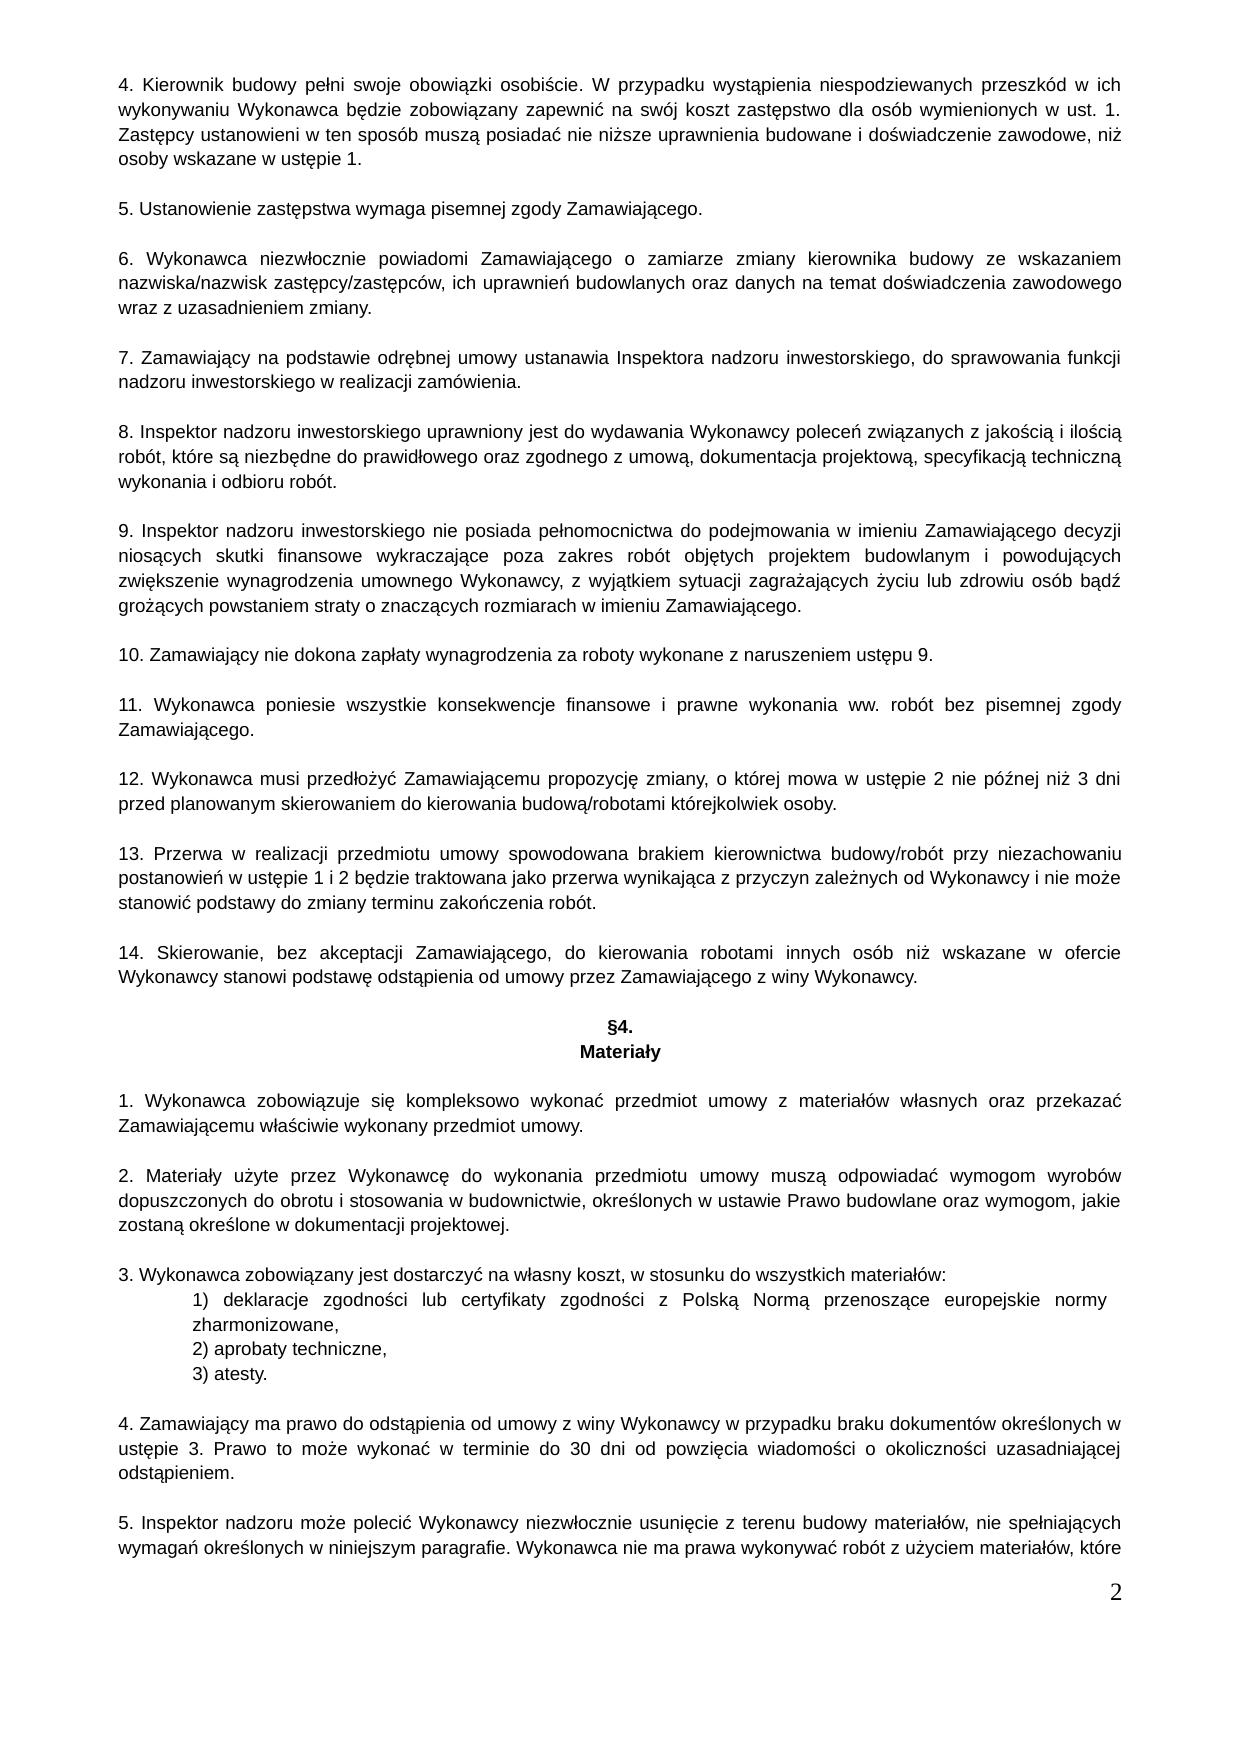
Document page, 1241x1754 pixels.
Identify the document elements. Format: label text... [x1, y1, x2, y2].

text 14. Skierowanie, bez akceptacji Zamawiającego, do kierowania robotami innych osób niż wskazane w ofercie Wykonawcy stanowi podstawę odstąpienia od umowy przez Zamawiającego z winy Wykonawcy. [118, 941, 1122, 988]
text 7. Zamawiający na podstawie odrębnej umowy ustanawia Inspektora nadzoru inwestorskiego, do sprawowania funkcji nadzoru inwestorskiego w realizacji zamówienia. [118, 346, 1122, 393]
text 4. Zamawiający ma prawo do odstąpienia od umowy z winy Wykonawcy w przypadku braku dokumentów określonych w ustępie 3. Prawo to może wykonać w terminie do 30 dni od powzięcia wiadomości o okoliczności uzasadniającej odstąpieniem. [118, 1412, 1122, 1484]
text 2. Materiały użyte przez Wykonawcę do wykonania przedmiotu umowy muszą odpowiadać wymogom wyrobów dopuszczonych do obrotu i stosowania w budownictwie, określonych w ustawie Prawo budowlane oraz wymogom, jakie zostaną określone w dokumentacji projektowej. [118, 1164, 1122, 1236]
text 13. Przerwa w realizacji przedmiotu umowy spowodowana brakiem kierownictwa budowy/robót przy niezachowaniu postanowień w ustępie 1 i 2 będzie traktowana jako przerwa wynikająca z przyczyn zależnych od Wykonawcy i nie może stanowić podstawy do zmiany terminu zakończenia robót. [118, 842, 1122, 913]
text 1) deklaracje zgodności lub certyfikaty zgodności z Polską Normą przenoszące europejskie normy zharmonizowane, [118, 1288, 1122, 1335]
text 8. Inspektor nadzoru inwestorskiego uprawniony jest do wydawania Wykonawcy poleceń związanych z jakością i ilością robót, które są niezbędne do prawidłowego oraz zgodnego z umową, dokumentacja projektową, specyfikacją techniczną wykonania i odbioru robót. [118, 421, 1122, 492]
text 12. Wykonawca musi przedłożyć Zamawiającemu propozycję zmiany, o której mowa w ustępie 2 nie późnej niż 3 dni przed planowanym skierowaniem do kierowania budową/robotami którejkolwiek osoby. [118, 768, 1122, 814]
text 3. Wykonawca zobowiązany jest dostarczyć na własny koszt, w stosunku do wszystkich materiałów: [118, 1264, 1122, 1285]
text 6. Wykonawca niezwłocznie powiadomi Zamawiającego o zamiarze zmiany kierownika budowy ze wskazaniem nazwiska/nazwisk zastępcy/zastępców, ich uprawnień budowlanych oraz danych na temat doświadczenia zawodowego wraz z uzasadnieniem zmiany. [118, 247, 1122, 318]
text Materiały [118, 1041, 1122, 1062]
text §4. [118, 1016, 1122, 1037]
text 11. Wykonawca poniesie wszystkie konsekwencje finansowe i prawne wykonania ww. robót bez pisemnej zgody Zamawiającego. [118, 693, 1122, 740]
text 4. Kierownik budowy pełni swoje obowiązki osobiście. W przypadku wystąpienia niespodziewanych przeszkód w ich wykonywaniu Wykonawca będzie zobowiązany zapewnić na swój koszt zastępstwo dla osób wymienionych w ust. 1. Zastępcy ustanowieni w ten sposób muszą posiadać nie niższe uprawnienia budowane i doświadczenie zawodowe, niż osoby wskazane w ustępie 1. [118, 74, 1122, 170]
text 9. Inspektor nadzoru inwestorskiego nie posiada pełnomocnictwa do podejmowania w imieniu Zamawiającego decyzji niosących skutki finansowe wykraczające poza zakres robót objętych projektem budowlanym i powodujących zwiększenie wynagrodzenia umownego Wykonawcy, z wyjątkiem sytuacji zagrażających życiu lub zdrowiu osób bądź grożących powstaniem straty o znaczących rozmiarach w imieniu Zamawiającego. [118, 520, 1122, 616]
text 10. Zamawiający nie dokona zapłaty wynagrodzenia za roboty wykonane z naruszeniem ustępu 9. [118, 644, 1122, 666]
text 5. Ustanowienie zastępstwa wymaga pisemnej zgody Zamawiającego. [118, 198, 1122, 219]
text 5. Inspektor nadzoru może polecić Wykonawcy niezwłocznie usunięcie z terenu budowy materiałów, nie spełniających wymagań określonych w niniejszym paragrafie. Wykonawca nie ma prawa wykonywać robót z użyciem materiałów, które [118, 1512, 1122, 1558]
text 1. Wykonawca zobowiązuje się kompleksowo wykonać przedmiot umowy z materiałów własnych oraz przekazać Zamawiającemu właściwie wykonany przedmiot umowy. [118, 1090, 1122, 1137]
text 3) atesty. [118, 1363, 1122, 1384]
text 2) aprobaty techniczne, [118, 1338, 1122, 1360]
